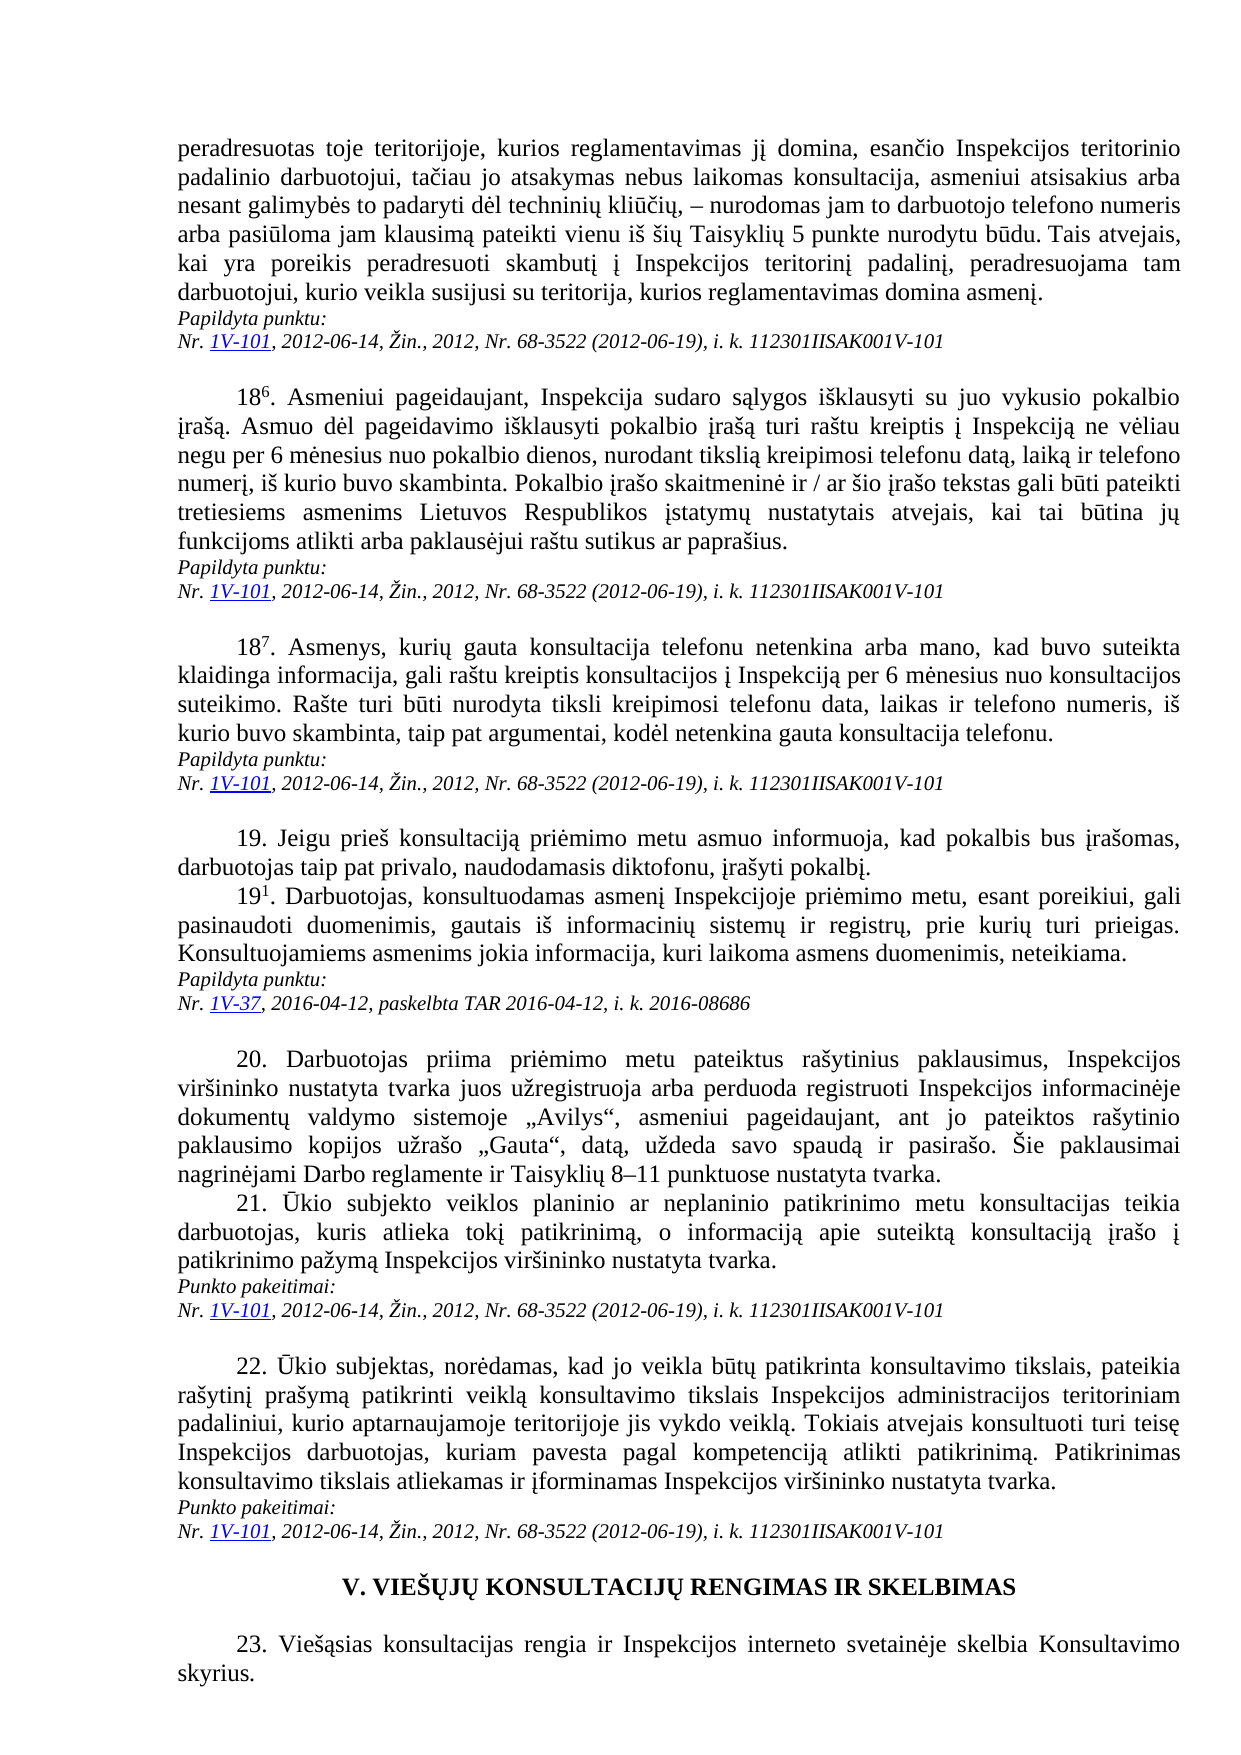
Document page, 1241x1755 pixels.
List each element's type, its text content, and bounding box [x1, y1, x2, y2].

text peradresuotas toje teritorijoje, kurios reglamentavimas jį domina, esančio Inspekcijos teritorinio padalinio darbuotojui, tačiau jo atsakymas nebus laikomas konsultacija, asmeniui atsisakius arba nesant galimybės to padaryti dėl techninių kliūčių, – nurodomas jam to darbuotojo telefono numeris arba pasiūloma jam klausimą pateikti vienu iš šių Taisyklių 5 punkte nurodytu būdu. Tais atvejais, kai yra poreikis peradresuoti skambutį į Inspekcijos teritorinį padalinį, peradresuojama tam darbuotojui, kurio veikla susijusi su teritorija, kurios reglamentavimas domina asmenį. [177, 133, 1181, 305]
text Nr. 1V-101, 2012-06-14, Žin., 2012, Nr. 68-3522 (2012-06-19), i. k. 112301IISAK001V-101 [177, 1519, 1181, 1543]
text Nr. 1V-101, 2012-06-14, Žin., 2012, Nr. 68-3522 (2012-06-19), i. k. 112301IISAK001V-101 [177, 771, 1181, 795]
text Papildyta punktu: [177, 967, 1181, 991]
text Nr. 1V-101, 2012-06-14, Žin., 2012, Nr. 68-3522 (2012-06-19), i. k. 112301IISAK001V-101 [177, 579, 1181, 603]
text Papildyta punktu: [177, 555, 1181, 579]
text 22. Ūkio subjektas, norėdamas, kad jo veikla būtų patikrinta konsultavimo tikslais, pateikia rašytinį prašymą patikrinti veiklą konsultavimo tikslais Inspekcijos administracijos teritoriniam padaliniui, kurio aptarnaujamoje teritorijoje jis vykdo veiklą. Tokiais atvejais konsultuoti turi teisę Inspekcijos darbuotojas, kuriam pavesta pagal kompetenciją atlikti patikrinimą. Patikrinimas konsultavimo tikslais atliekamas ir įforminamas Inspekcijos viršininko nustatyta tvarka. [177, 1351, 1181, 1495]
text 191. Darbuotojas, konsultuodamas asmenį Inspekcijoje priėmimo metu, esant poreikiui, gali pasinaudoti duomenimis, gautais iš informacinių sistemų ir registrų, prie kurių turi prieigas. Konsultuojamiems asmenims jokia informacija, kuri laikoma asmens duomenimis, neteikiama. [177, 881, 1181, 967]
text Papildyta punktu: [177, 747, 1181, 771]
text 186. Asmeniui pageidaujant, Inspekcija sudaro sąlygos išklausyti su juo vykusio pokalbio įrašą. Asmuo dėl pageidavimo išklausyti pokalbio įrašą turi raštu kreiptis į Inspekciją ne vėliau negu per 6 mėnesius nuo pokalbio dienos, nurodant tikslią kreipimosi telefonu datą, laiką ir telefono numerį, iš kurio buvo skambinta. Pokalbio įrašo skaitmeninė ir / ar šio įrašo tekstas gali būti pateikti tretiesiems asmenims Lietuvos Respublikos įstatymų nustatytais atvejais, kai tai būtina jų funkcijoms atlikti arba paklausėjui raštu sutikus ar paprašius. [177, 382, 1181, 555]
text Nr. 1V-101, 2012-06-14, Žin., 2012, Nr. 68-3522 (2012-06-19), i. k. 112301IISAK001V-101 [177, 1298, 1181, 1322]
text 21. Ūkio subjekto veiklos planinio ar neplaninio patikrinimo metu konsultacijas teikia darbuotojas, kuris atlieka tokį patikrinimą, o informaciją apie suteiktą konsultaciją įrašo į patikrinimo pažymą Inspekcijos viršininko nustatyta tvarka. [177, 1188, 1181, 1274]
text 187. Asmenys, kurių gauta konsultacija telefonu netenkina arba mano, kad buvo suteikta klaidinga informacija, gali raštu kreiptis konsultacijos į Inspekciją per 6 mėnesius nuo konsultacijos suteikimo. Rašte turi būti nurodyta tiksli kreipimosi telefonu data, laikas ir telefono numeris, iš kurio buvo skambinta, taip pat argumentai, kodėl netenkina gauta konsultacija telefonu. [177, 632, 1181, 747]
text Papildyta punktu: [177, 305, 1181, 329]
text V. VIEŠŲJŲ KONSULTACIJŲ RENGIMAS IR SKELBIMAS [177, 1572, 1181, 1600]
text Nr. 1V-101, 2012-06-14, Žin., 2012, Nr. 68-3522 (2012-06-19), i. k. 112301IISAK001V-101 [177, 329, 1181, 353]
text Punkto pakeitimai: [177, 1274, 1181, 1298]
text Punkto pakeitimai: [177, 1495, 1181, 1519]
text 20. Darbuotojas priima priėmimo metu pateiktus rašytinius paklausimus, Inspekcijos viršininko nustatyta tvarka juos užregistruoja arba perduoda registruoti Inspekcijos informacinėje dokumentų valdymo sistemoje „Avilys“, asmeniui pageidaujant, ant jo pateiktos rašytinio paklausimo kopijos užrašo „Gauta“, datą, uždeda savo spaudą ir pasirašo. Šie paklausimai nagrinėjami Darbo reglamente ir Taisyklių 8–11 punktuose nustatyta tvarka. [177, 1044, 1181, 1188]
text 19. Jeigu prieš konsultaciją priėmimo metu asmuo informuoja, kad pokalbis bus įrašomas, darbuotojas taip pat privalo, naudodamasis diktofonu, įrašyti pokalbį. [177, 823, 1181, 881]
text 23. Viešąsias konsultacijas rengia ir Inspekcijos interneto svetainėje skelbia Konsultavimo skyrius. [177, 1629, 1181, 1687]
text Nr. 1V-37, 2016-04-12, paskelbta TAR 2016-04-12, i. k. 2016-08686 [177, 991, 1181, 1015]
